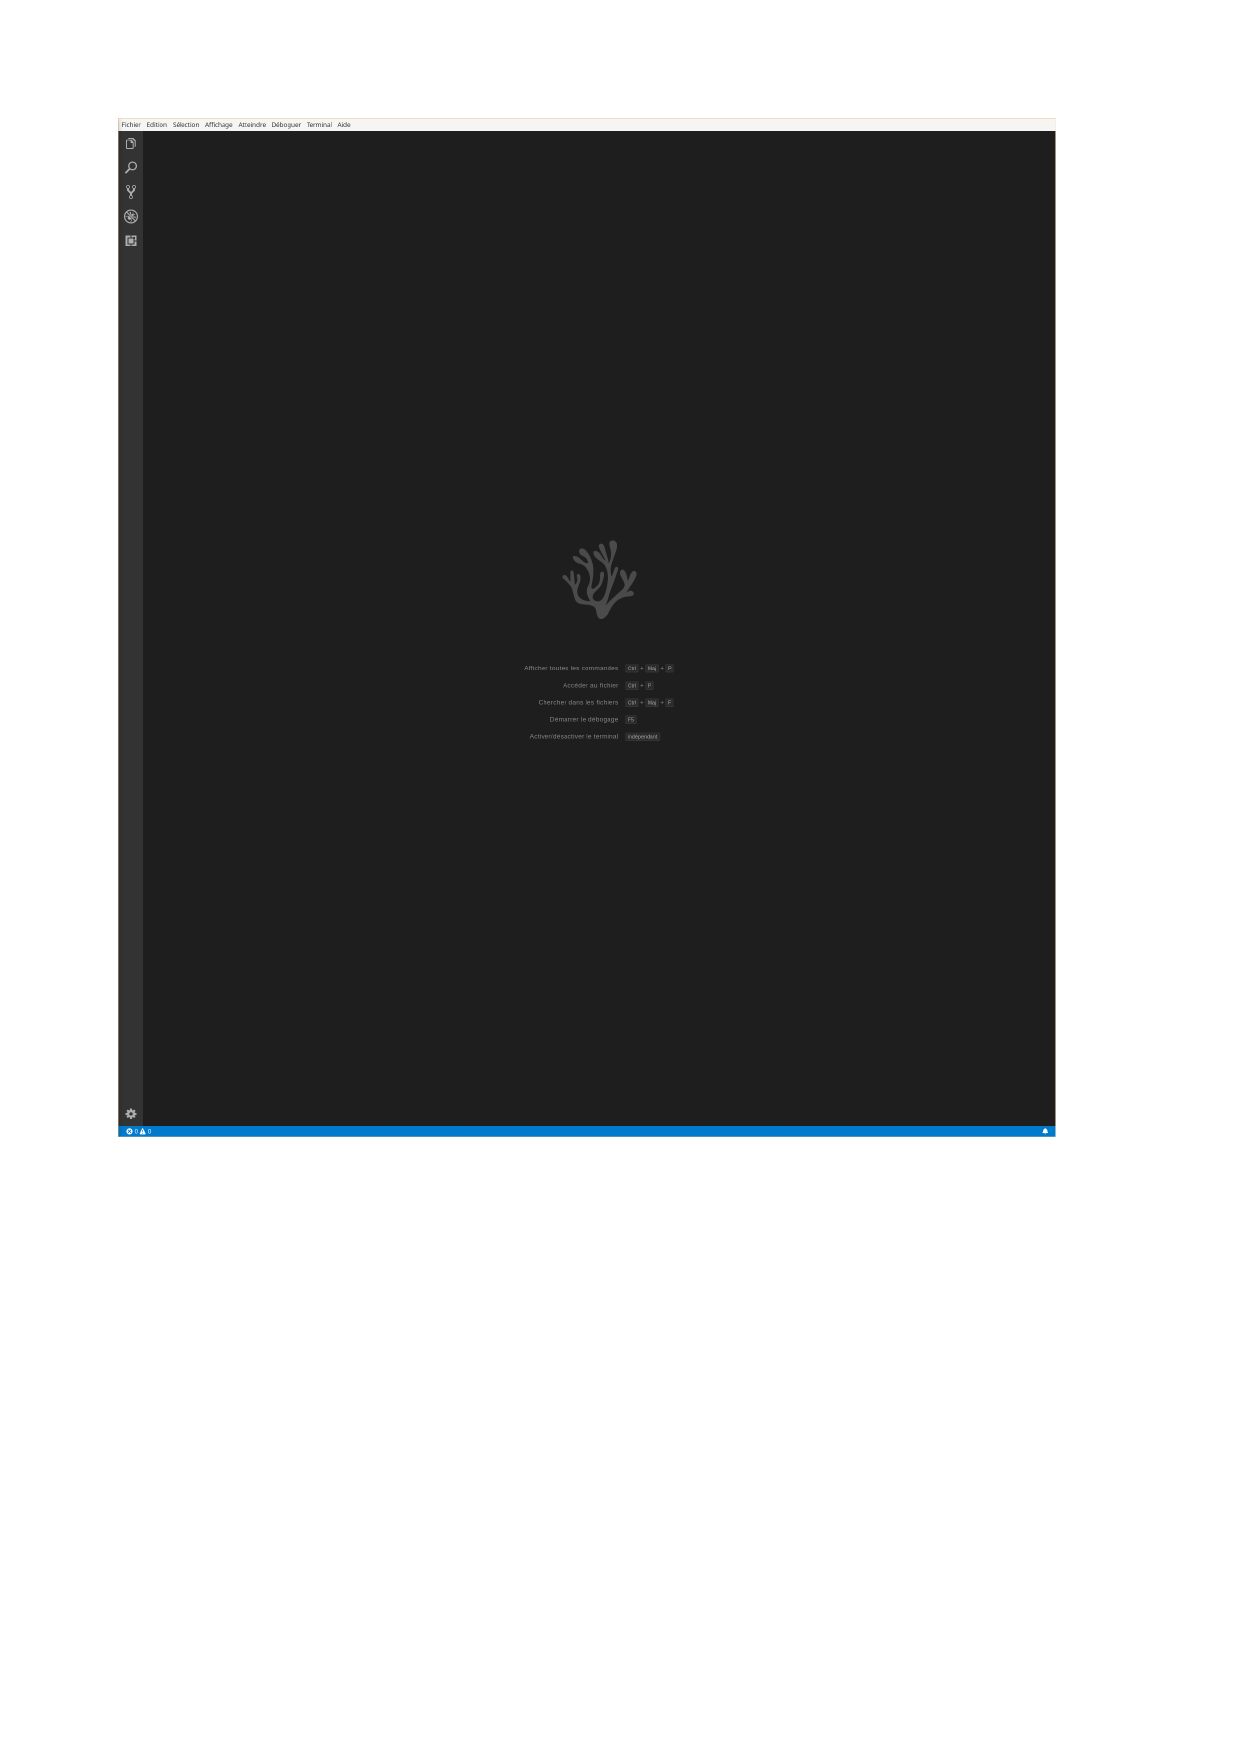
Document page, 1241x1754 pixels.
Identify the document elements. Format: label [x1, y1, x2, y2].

picture [118, 118, 1056, 1137]
